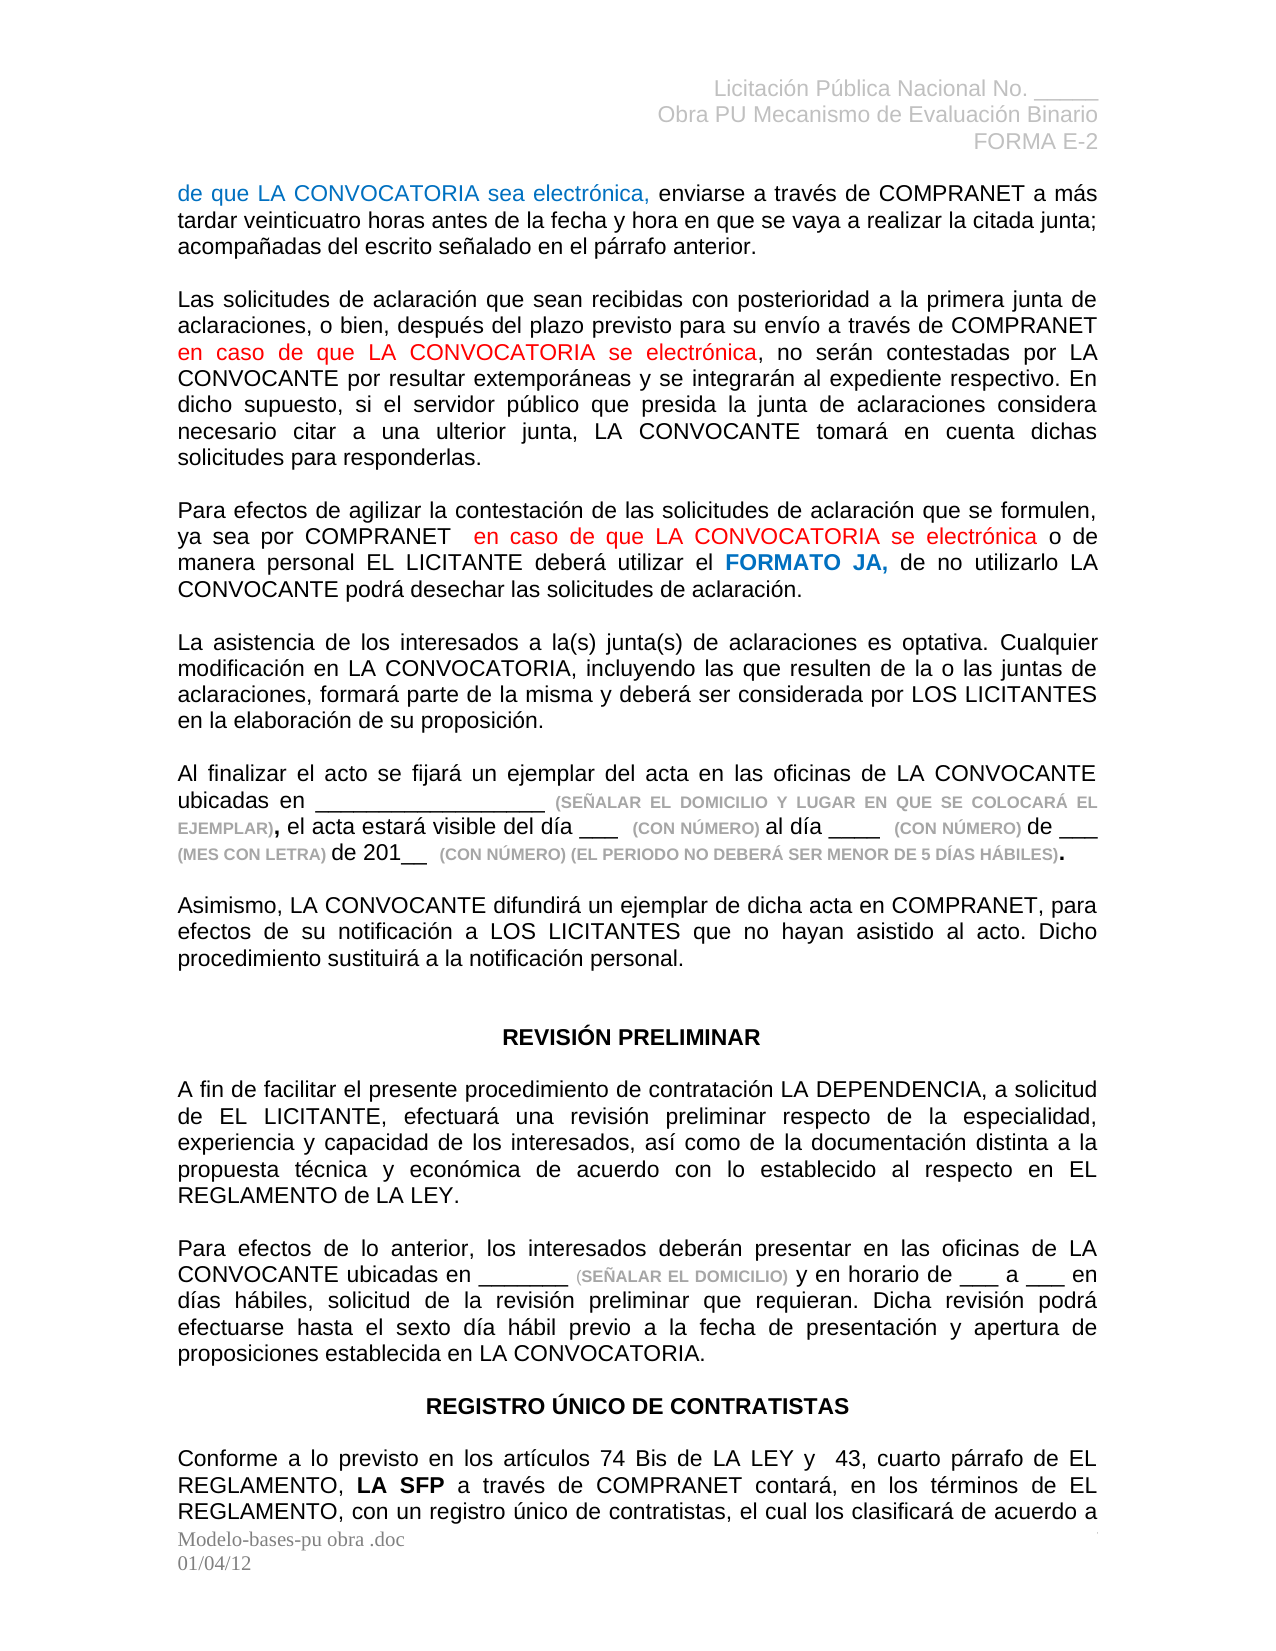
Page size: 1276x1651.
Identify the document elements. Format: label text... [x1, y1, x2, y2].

text Para efectos de lo anterior, los interesados deberán presentar en las oficinas de LA CONVOCANTE ubicadas en _______ (SEÑALAR EL DOMICILIO) y en horario de ___ a ___ en días hábiles, solicitud de la revisión preliminar que requieran. Dicha revisión podrá efectuarse hasta el sexto día hábil previo a la fecha de presentación y apertura de proposiciones establecida en LA CONVOCATORIA. [177, 1234, 1098, 1366]
text A fin de facilitar el presente procedimiento de contratación LA DEPENDENCIA, a solicitud de EL LICITANTE, efectuará una revisión preliminar respecto de la especialidad, experiencia y capacidad de los interesados, así como de la documentación distinta a la propuesta técnica y económica de acuerdo con lo establecido al respecto en EL REGLAMENTO de LA LEY. [177, 1076, 1098, 1208]
text Al finalizar el acto se fijará un ejemplar del acta en las oficinas de LA CONVOCANTE ubicadas en __________________ (SEÑALAR EL DOMICILIO Y LUGAR EN QUE SE COLOCARÁ EL EJEMPLAR), el acta estará visible del día ___ (CON NÚMERO) al día ____ (CON NÚMERO) de ___ (MES CON LETRA) de 201__ (CON NÚMERO) (EL PERIODO NO DEBERÁ SER MENOR DE 5 DÍAS HÁBILES). [177, 760, 1098, 866]
text REVISIÓN PRELIMINAR [177, 1024, 1098, 1050]
text La asistencia de los interesados a la(s) junta(s) de aclaraciones es optativa. Cualquier modificación en LA CONVOCATORIA, incluyendo las que resulten de la o las juntas de aclaraciones, formará parte de la misma y deberá ser considerada por LOS LICITANTES en la elaboración de su proposición. [177, 628, 1098, 734]
text Asimismo, LA CONVOCANTE difundirá un ejemplar de dicha acta en COMPRANET, para efectos de su notificación a LOS LICITANTES que no hayan asistido al acto. Dicho procedimiento sustituirá a la notificación personal. [177, 892, 1098, 971]
text Conforme a lo previsto en los artículos 74 Bis de LA LEY y 43, cuarto párrafo de EL REGLAMENTO, LA SFP a través de COMPRANET contará, en los términos de EL REGLAMENTO, con un registro único de contratistas, el cual los clasificará de acuerdo a [177, 1445, 1098, 1524]
text de que LA CONVOCATORIA sea electrónica, enviarse a través de COMPRANET a más tardar veinticuatro horas antes de la fecha y hora en que se vaya a realizar la citada junta; acompañadas del escrito señalado en el párrafo anterior. [177, 180, 1098, 259]
text Para efectos de agilizar la contestación de las solicitudes de aclaración que se formulen, ya sea por COMPRANET en caso de que LA CONVOCATORIA se electrónica o de manera personal EL LICITANTE deberá utilizar el FORMATO JA, de no utilizarlo LA CONVOCANTE podrá desechar las solicitudes de aclaración. [177, 497, 1098, 602]
text REGISTRO ÚNICO DE CONTRATISTAS [177, 1393, 1098, 1419]
text Las solicitudes de aclaración que sean recibidas con posterioridad a la primera junta de aclaraciones, o bien, después del plazo previsto para su envío a través de COMPRANET en caso de que LA CONVOCATORIA se electrónica, no serán contestadas por LA CONVOCANTE por resultar extemporáneas y se integrarán al expediente respectivo. En dicho supuesto, si el servidor público que presida la junta de aclaraciones considera necesario citar a una ulterior junta, LA CONVOCANTE tomará en cuenta dichas solicitudes para responderlas. [177, 286, 1098, 470]
